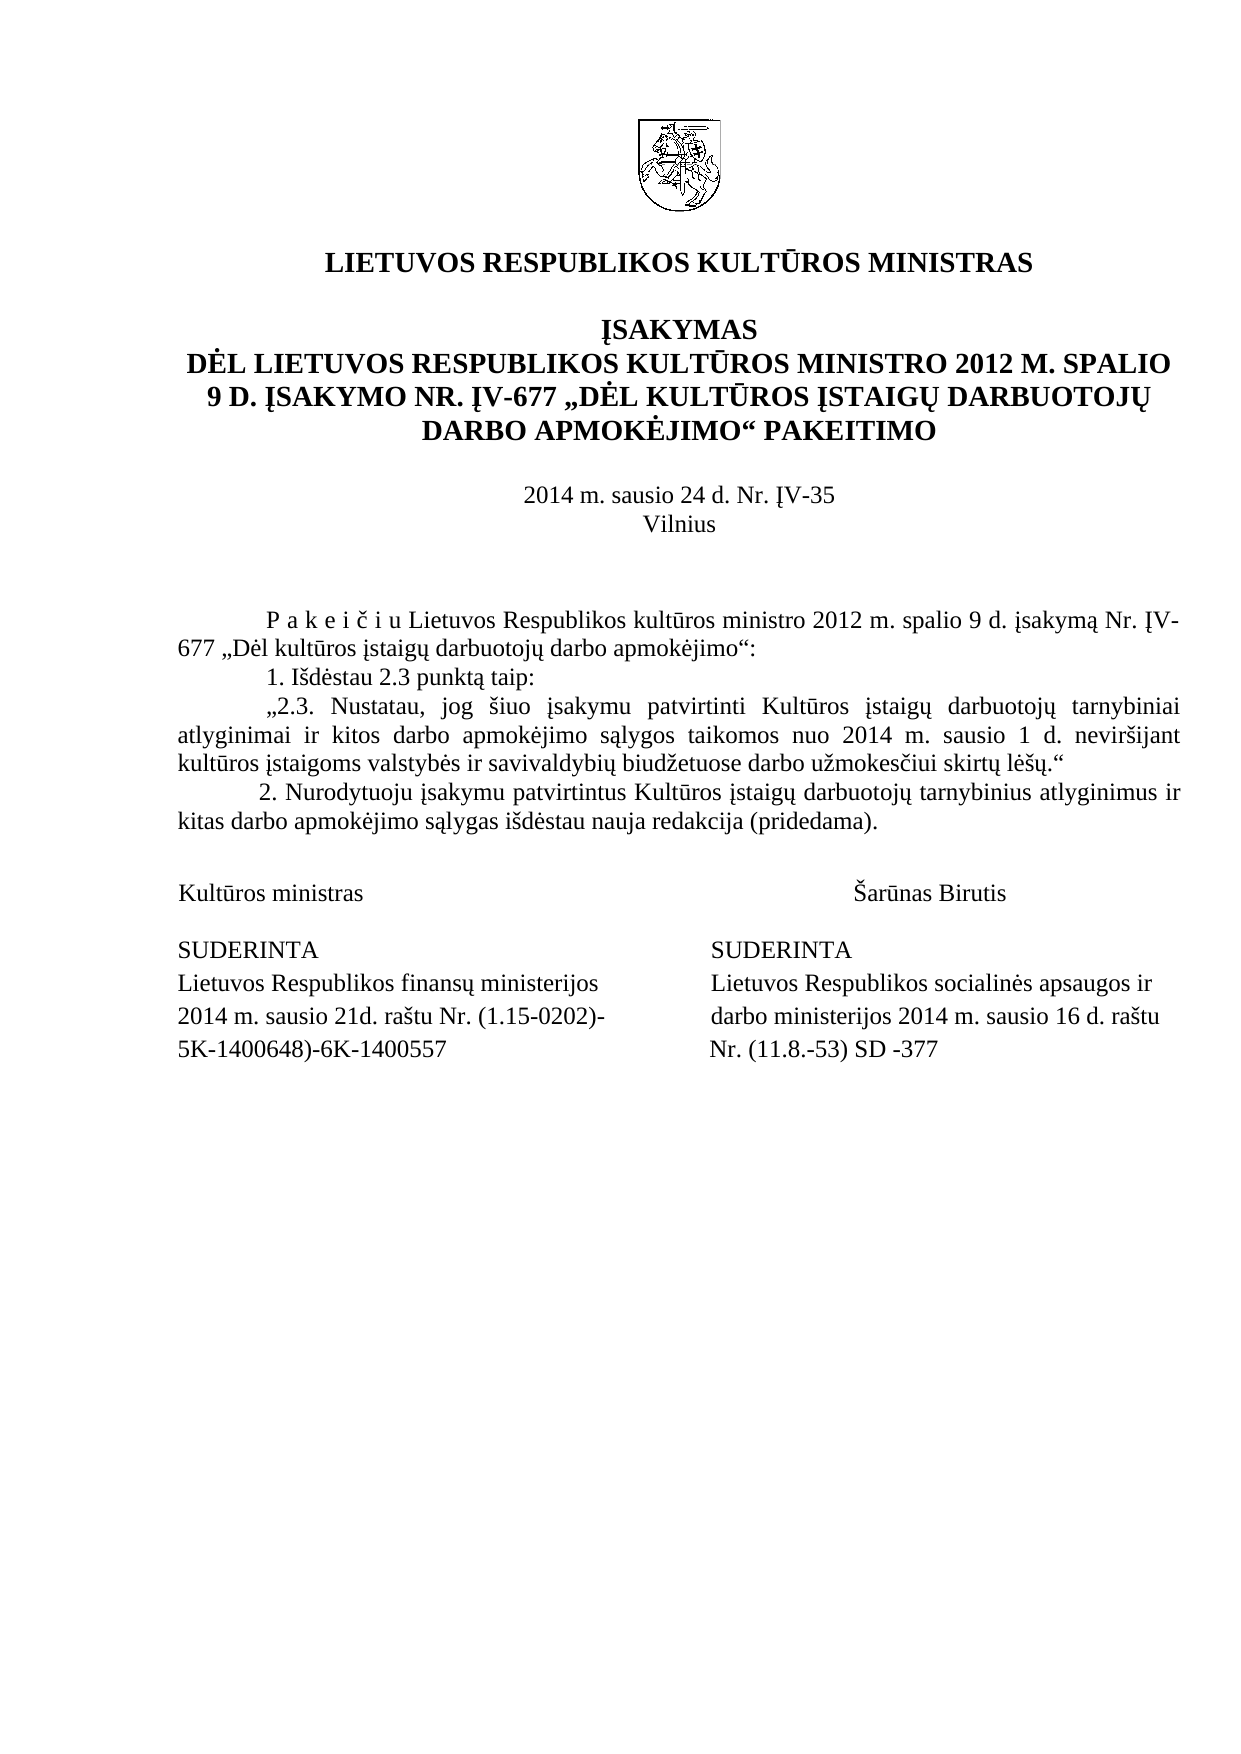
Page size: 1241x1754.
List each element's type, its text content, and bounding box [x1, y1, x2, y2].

text 1. Išdėstau 2.3 punktą taip: [177, 662, 1181, 691]
text DĖL LIETUVOS RESPUBLIKOS KULTŪROS MINISTRO 2012 M. SPALIO 9 D. ĮSAKYMO NR. ĮV-677 „DĖL KULTŪROS ĮSTAIGŲ DARBUOTOJŲ DARBO APMOKĖJIMO“ PAKEITIMO [177, 346, 1181, 447]
text „2.3. Nustatau, jog šiuo įsakymu patvirtinti Kultūros įstaigų darbuotojų tarnybiniai atlyginimai ir kitos darbo apmokėjimo sąlygos taikomos nuo 2014 m. sausio 1 d. neviršijant kultūros įstaigoms valstybės ir savivaldybių biudžetuose darbo užmokesčiui skirtų lėšų.“ [177, 691, 1181, 777]
table_header Šarūnas Birutis [853, 878, 1167, 935]
text Vilnius [177, 509, 1181, 538]
text P a k e i č i u Lietuvos Respublikos kultūros ministro 2012 m. spalio 9 d. įsakymą Nr. ĮV-677 „Dėl kultūros įstaigų darbuotojų darbo apmokėjimo“: [177, 605, 1181, 662]
table_header Kultūros ministras [178, 878, 666, 935]
text 2014 m. sausio 21d. raštu Nr. (1.15-0202)- darbo ministerijos 2014 m. sausio 16 d. raštu [177, 1001, 1181, 1030]
text 2. Nurodytuoju įsakymu patvirtintus Kultūros įstaigų darbuotojų tarnybinius atlyginimus ir kitas darbo apmokėjimo sąlygas išdėstau nauja redakcija (pridedama). [177, 777, 1181, 835]
text 2014 m. sausio 24 d. Nr. ĮV-35 [177, 480, 1181, 509]
text Lietuvos Respublikos finansų ministerijos Lietuvos Respublikos socialinės apsaugos ir [177, 968, 1181, 997]
text SUDERINTA SUDERINTA [177, 935, 1181, 964]
text LIETUVOS RESPUBLIKOS KULTŪROS MINISTRAS [177, 245, 1181, 279]
text 5K-1400648)-6K-1400557 Nr. (11.8.-53) SD -377 [177, 1034, 1181, 1063]
text ĮSAKYMAS [177, 312, 1181, 346]
table_header [666, 878, 853, 935]
